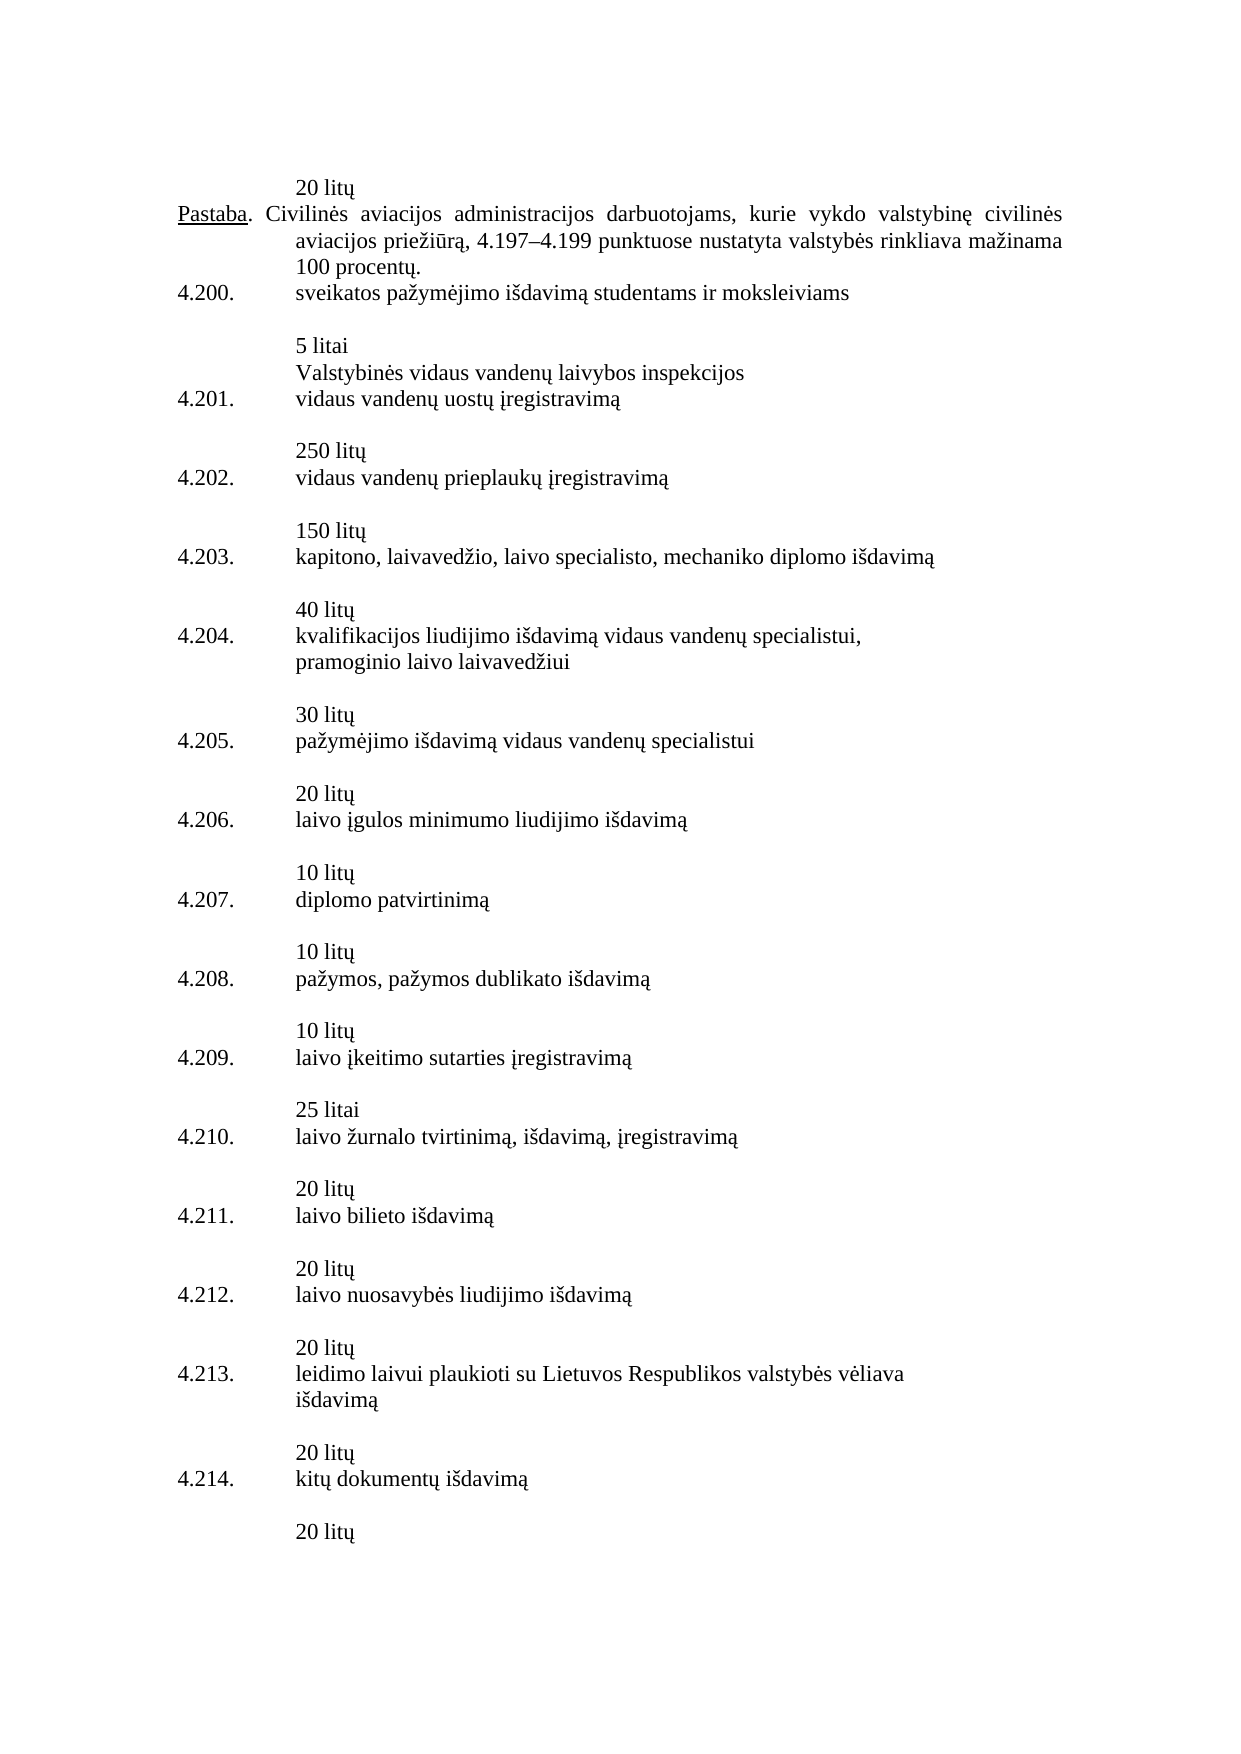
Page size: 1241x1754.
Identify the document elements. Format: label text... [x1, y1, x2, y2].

text 4.206. laivo įgulos minimumo liudijimo išdavimą 10 litų [177, 807, 945, 886]
text 4.211. laivo bilieto išdavimą 20 litų [177, 1202, 945, 1281]
text 4.209. laivo įkeitimo sutarties įregistravimą 25 litai [177, 1044, 945, 1123]
text 4.202. vidaus vandenų prieplaukų įregistravimą 150 litų [177, 464, 945, 543]
text 4.201. vidaus vandenų uostų įregistravimą 250 litų [177, 385, 945, 464]
text 4.203. kapitono, laivavedžio, laivo specialisto, mechaniko diplomo išdavimą 40 litų [177, 543, 945, 622]
text 20 litų [177, 148, 945, 200]
text 4.210. laivo žurnalo tvirtinimą, išdavimą, įregistravimą 20 litų [177, 1123, 945, 1202]
text 4.207. diplomo patvirtinimą 10 litų [177, 886, 945, 965]
text 4.208. pažymos, pažymos dublikato išdavimą 10 litų [177, 965, 945, 1044]
text 4.213. leidimo laivui plaukioti su Lietuvos Respublikos valstybės vėliava išdavimą 20 litų [177, 1360, 945, 1465]
text 4.212. laivo nuosavybės liudijimo išdavimą 20 litų [177, 1281, 945, 1360]
text Pastaba. Civilinės aviacijos administracijos darbuotojams, kurie vykdo valstybinę civilinės aviacijos priežiūrą, 4.197–4.199 punktuose nustatyta valstybės rinkliava mažinama 100 procentų. [177, 200, 1063, 279]
text 4.214. kitų dokumentų išdavimą 20 litų [177, 1465, 945, 1544]
text Valstybinės vidaus vandenų laivybos inspekcijos [177, 358, 945, 385]
text 4.204. kvalifikacijos liudijimo išdavimą vidaus vandenų specialistui, pramoginio laivo laivavedžiui 30 litų [177, 622, 945, 727]
text 4.205. pažymėjimo išdavimą vidaus vandenų specialistui 20 litų [177, 727, 945, 807]
text 4.200. sveikatos pažymėjimo išdavimą studentams ir moksleiviams 5 litai [177, 279, 945, 358]
